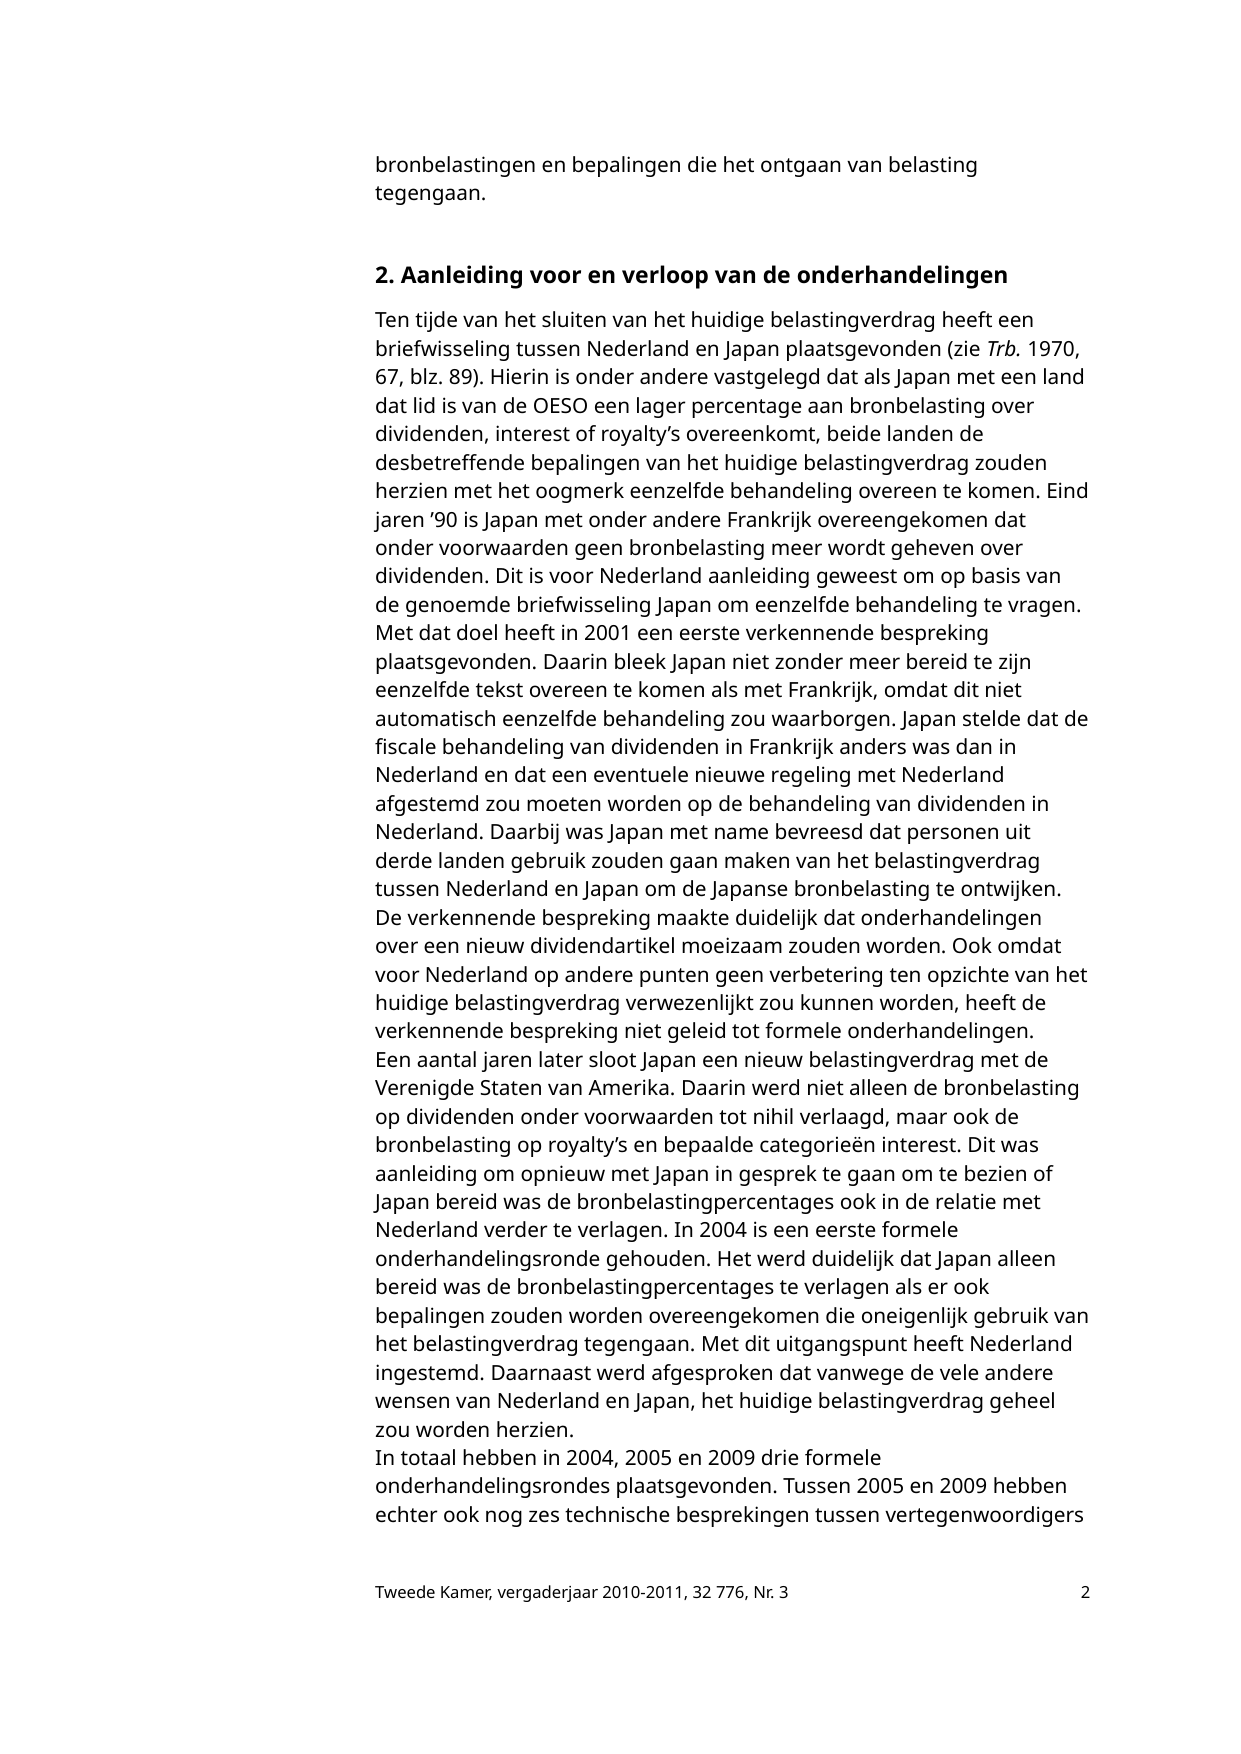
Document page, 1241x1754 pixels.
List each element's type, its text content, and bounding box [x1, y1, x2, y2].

text Het thans nieuw overeengekomen Verdrag tussen het Koninkrijk der Nederlanden en Japan tot het vermijden van dubbele belasting en het voorkomen van het ontgaan van belasting met betrekking tot belastingen naar het inkomen, met Protocol (hierna: het Verdrag) vervangt het eerdergenoemde Verdrag van 1970, zoals gewijzigd (laatstelijk Trb. 1992, 182). Sinds 1970 hebben zich verscheidene ontwikkelingen voorgedaan op internationaal terrein en in de nationale belastingwetgeving van beide landen. Naast een modernisering ten opzichte van het huidige belastingverdrag bevat het Verdrag een evenwichtige benadering tussen een verdere verlaging van de bronbelastingen en bepalingen die het ontgaan van belasting tegengaan. [375, 150, 1090, 264]
text In totaal hebben in 2004, 2005 en 2009 drie formele onderhandelingsrondes plaatsgevonden. Tussen 2005 en 2009 hebben echter ook nog zes technische besprekingen tussen vertegenwoordigers van de ministeries van Financiën van Nederland en Japan plaatsgevonden met een informeel karakter omdat in Japan alleen sprake kan zijn van een formele onderhandelingsronde als ook het Japanse ministerie van Buitenlandse Zaken is vertegenwoordigd. [375, 1500, 1090, 1528]
subtitle 2. Aanleiding voor en verloop van de onderhandelingen [375, 316, 1090, 347]
text Ten tijde van het sluiten van het huidige belastingverdrag heeft een briefwisseling tussen Nederland en Japan plaatsgevonden (zie Trb. 1970, 67, blz. 89). Hierin is onder andere vastgelegd dat als Japan met een land dat lid is van de OESO een lager percentage aan bronbelasting over dividenden, interest of royalty’s overeenkomt, beide landen de desbetreffende bepalingen van het huidige belastingverdrag zouden herzien met het oogmerk eenzelfde behandeling overeen te komen. Eind jaren ’90 is Japan met onder andere Frankrijk overeengekomen dat onder voorwaarden geen bronbelasting meer wordt geheven over dividenden. Dit is voor Nederland aanleiding geweest om op basis van de genoemde briefwisseling Japan om eenzelfde behandeling te vragen. Met dat doel heeft in 2001 een eerste verkennende bespreking plaatsgevonden. Daarin bleek Japan niet zonder meer bereid te zijn eenzelfde tekst overeen te komen als met Frankrijk, omdat dit niet automatisch eenzelfde behandeling zou waarborgen. Japan stelde dat de fiscale behandeling van dividenden in Frankrijk anders was dan in Nederland en dat een eventuele nieuwe regeling met Nederland afgestemd zou moeten worden op de behandeling van dividenden in Nederland. Daarbij was Japan met name bevreesd dat personen uit derde landen gebruik zouden gaan maken van het belastingverdrag tussen Nederland en Japan om de Japanse bronbelasting te ontwijken. De verkennende bespreking maakte duidelijk dat onderhandelingen over een nieuw dividendartikel moeizaam zouden worden. Ook omdat voor Nederland op andere punten geen verbetering ten opzichte van het huidige belastingverdrag verwezenlijkt zou kunnen worden, heeft de verkennende bespreking niet geleid tot formele onderhandelingen. [375, 362, 1090, 1102]
text Een aantal jaren later sloot Japan een nieuw belastingverdrag met de Verenigde Staten van Amerika. Daarin werd niet alleen de bronbelasting op dividenden onder voorwaarden tot nihil verlaagd, maar ook de bronbelasting op royalty’s en bepaalde categorieën interest. Dit was aanleiding om opnieuw met Japan in gesprek te gaan om te bezien of Japan bereid was de bronbelastingpercentages ook in de relatie met Nederland verder te verlagen. In 2004 is een eerste formele onderhandelingsronde gehouden. Het werd duidelijk dat Japan alleen bereid was de bronbelastingpercentages te verlagen als er ook bepalingen zouden worden overeengekomen die oneigenlijk gebruik van het belastingverdrag tegengaan. Met dit uitgangspunt heeft Nederland ingestemd. Daarnaast werd afgesproken dat vanwege de vele andere wensen van Nederland en Japan, het huidige belastingverdrag geheel zou worden herzien. [375, 1102, 1090, 1500]
